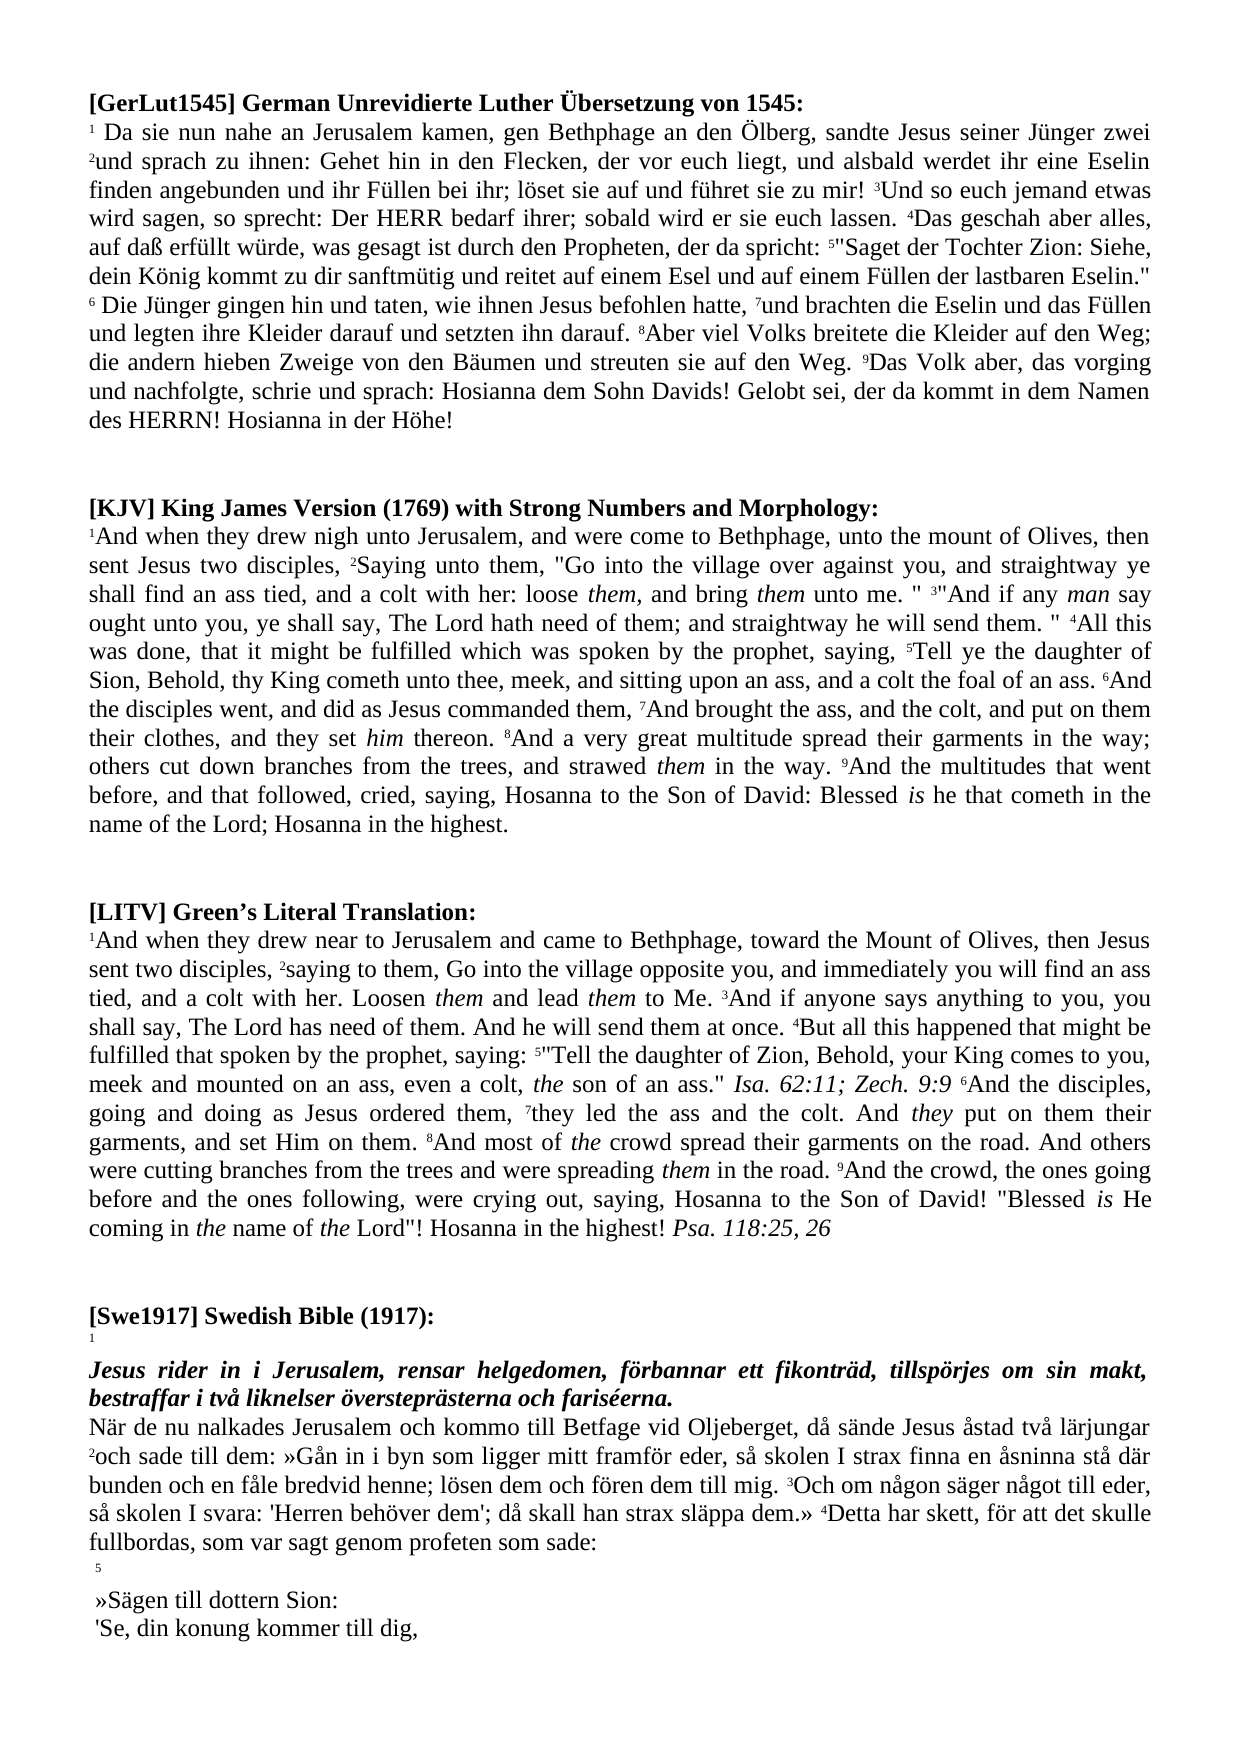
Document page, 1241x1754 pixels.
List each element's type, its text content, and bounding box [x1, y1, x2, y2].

text [KJV] King James Version (1769) with Strong Numbers and Morphology: [88, 493, 1152, 521]
text [Swe1917] Swedish Bible (1917): [88, 1301, 1152, 1329]
text När de nu nalkades Jerusalem och kommo till Betfage vid Oljeberget, då sände Jesus åstad två lärjungar 2och sade till dem: »Gån in i byn som ligger mitt framför eder, så skolen I strax finna en åsninna stå där bunden och en fåle bredvid henne; lösen dem och fören dem till mig. 3Och om någon säger något till eder, så skolen I svara: 'Herren behöver dem'; då skall han strax släppa dem.» 4Detta har skett, för att det skulle fullbordas, som var sagt genom profeten som sade: 5 »Sägen till dottern Sion: 'Se, din konung kommer till dig, [88, 1412, 1152, 1642]
text [GerLut1545] German Unrevidierte Luther Übersetzung von 1545: [88, 88, 1152, 117]
text 1And when they drew nigh unto Jerusalem, and were come to Bethphage, unto the mount of Olives, then sent Jesus two disciples, 2Saying unto them, "Go into the village over against you, and straightway ye shall find an ass tied, and a colt with her: loose them, and bring them unto me. " 3"And if any man say ought unto you, ye shall say, The Lord hath need of them; and straightway he will send them. " 4All this was done, that it might be fulfilled which was spoken by the prophet, saying, 5Tell ye the daughter of Sion, Behold, thy King cometh unto thee, meek, and sitting upon an ass, and a colt the foal of an ass. 6And the disciples went, and did as Jesus commanded them, 7And brought the ass, and the colt, and put on them their clothes, and they set him thereon. 8And a very great multitude spread their garments in the way; others cut down branches from the trees, and strawed them in the way. 9And the multitudes that went before, and that followed, cried, saying, Hosanna to the Son of David: Blessed is he that cometh in the name of the Lord; Hosanna in the highest. [88, 521, 1152, 838]
text [LITV] Green’s Literal Translation: [88, 897, 1152, 925]
text 1 [88, 1329, 1152, 1355]
text 1 Da sie nun nahe an Jerusalem kamen, gen Bethphage an den Ölberg, sandte Jesus seiner Jünger zwei 2und sprach zu ihnen: Gehet hin in den Flecken, der vor euch liegt, und alsbald werdet ihr eine Eselin finden angebunden und ihr Füllen bei ihr; löset sie auf und führet sie zu mir! 3Und so euch jemand etwas wird sagen, so sprecht: Der HERR bedarf ihrer; sobald wird er sie euch lassen. 4Das geschah aber alles, auf daß erfüllt würde, was gesagt ist durch den Propheten, der da spricht: 5"Saget der Tochter Zion: Siehe, dein König kommt zu dir sanftmütig und reitet auf einem Esel und auf einem Füllen der lastbaren Eselin." 6 Die Jünger gingen hin und taten, wie ihnen Jesus befohlen hatte, 7und brachten die Eselin und das Füllen und legten ihre Kleider darauf und setzten ihn darauf. 8Aber viel Volks breitete die Kleider auf den Weg; die andern hieben Zweige von den Bäumen und streuten sie auf den Weg. 9Das Volk aber, das vorging und nachfolgte, schrie und sprach: Hosianna dem Sohn Davids! Gelobt sei, der da kommt in dem Namen des HERRN! Hosianna in der Höhe! [88, 117, 1152, 433]
text Jesus rider in i Jerusalem, rensar helgedomen, förbannar ett fikonträd, tillspörjes om sin makt, bestraffar i två liknelser översteprästerna och fariséerna. [88, 1355, 1152, 1412]
text 1And when they drew near to Jerusalem and came to Bethphage, toward the Mount of Olives, then Jesus sent two disciples, 2saying to them, Go into the village opposite you, and immediately you will find an ass tied, and a colt with her. Loosen them and lead them to Me. 3And if anyone says anything to you, you shall say, The Lord has need of them. And he will send them at once. 4But all this happened that might be fulfilled that spoken by the prophet, saying: 5"Tell the daughter of Zion, Behold, your King comes to you, meek and mounted on an ass, even a colt, the son of an ass." Isa. 62:11; Zech. 9:9 6And the disciples, going and doing as Jesus ordered them, 7they led the ass and the colt. And they put on them their garments, and set Him on them. 8And most of the crowd spread their garments on the road. And others were cutting branches from the trees and were spreading them in the road. 9And the crowd, the ones going before and the ones following, were crying out, saying, Hosanna to the Son of David! "Blessed is He coming in the name of the Lord"! Hosanna in the highest! Psa. 118:25, 26 [88, 925, 1152, 1242]
